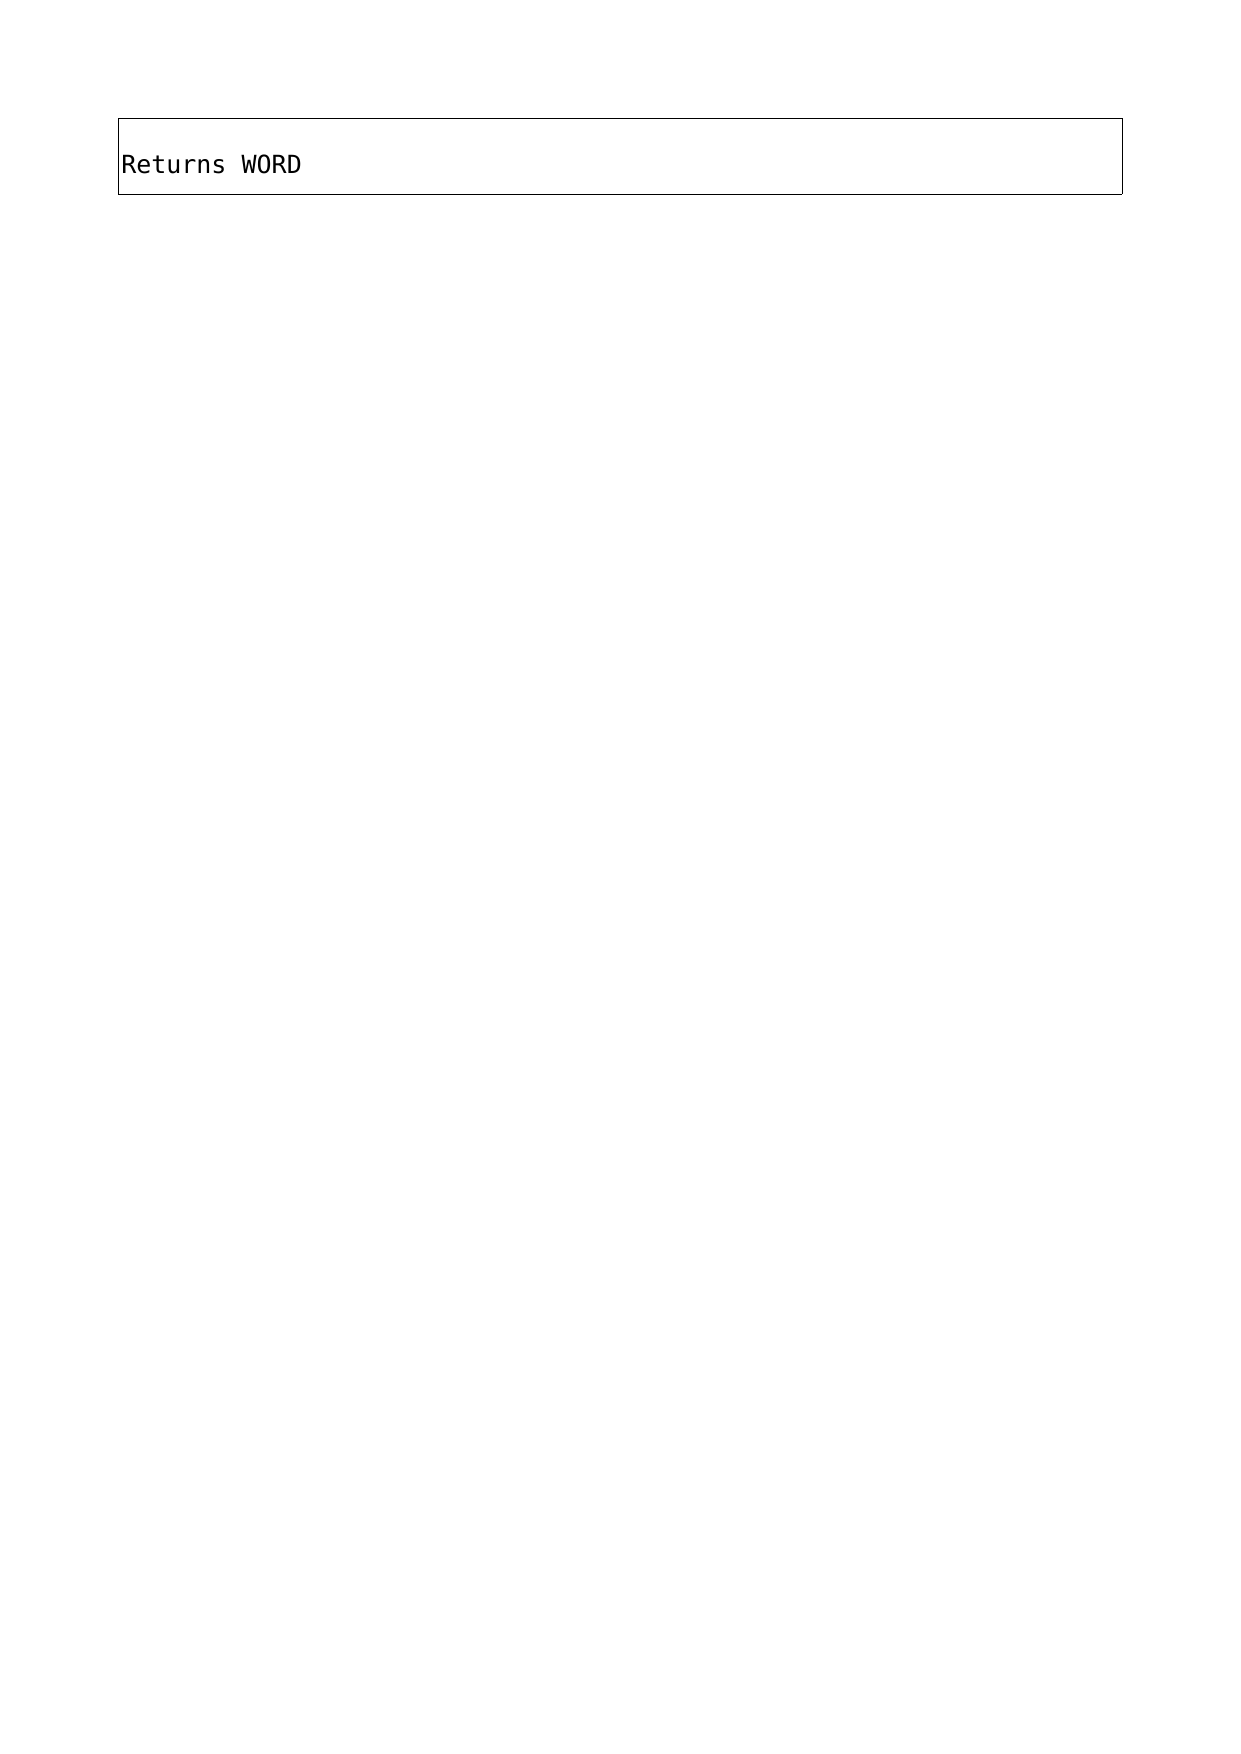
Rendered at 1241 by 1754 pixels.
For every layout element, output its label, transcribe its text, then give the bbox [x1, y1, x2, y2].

table_header Returns WORD [119, 119, 1122, 194]
